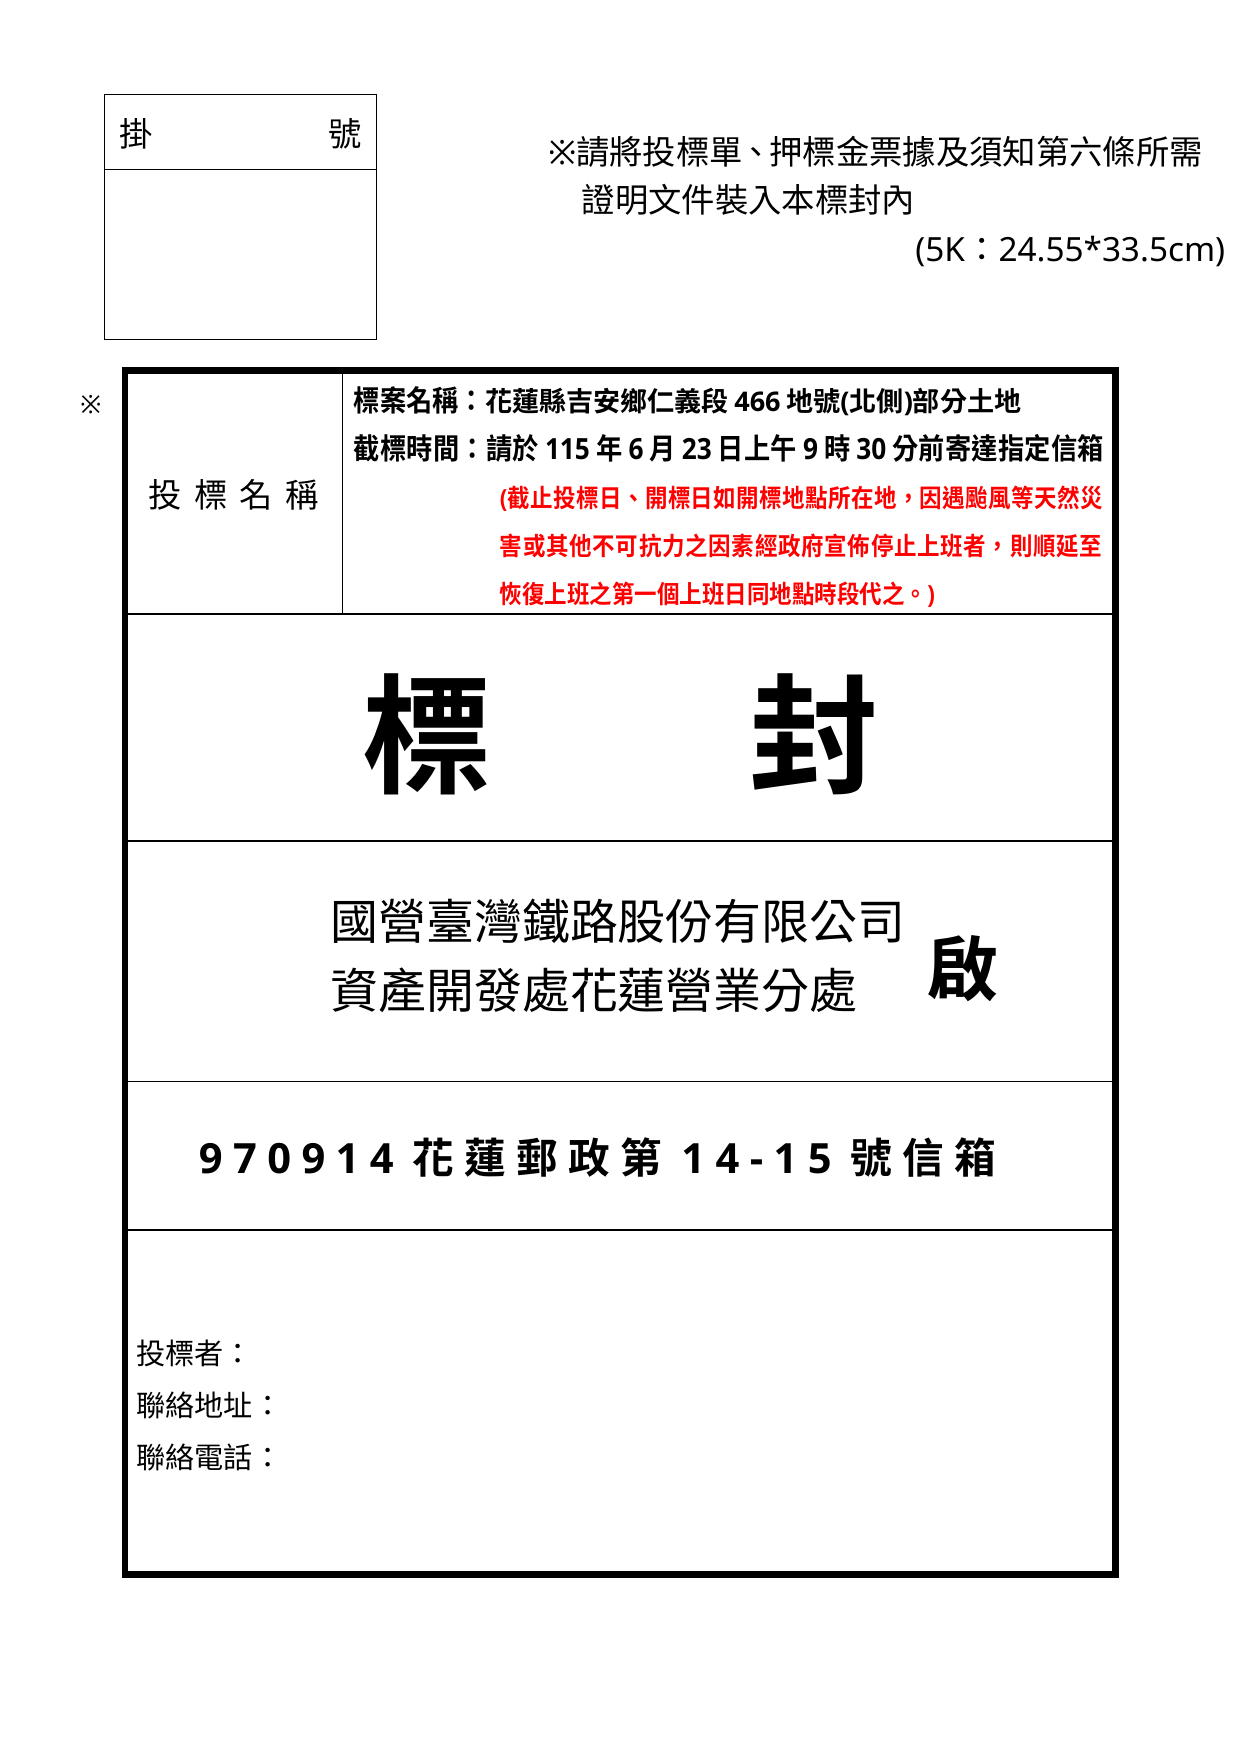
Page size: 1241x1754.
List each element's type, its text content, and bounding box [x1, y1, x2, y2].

table_header 標案名稱：花蓮縣吉安鄉仁義段466地號(北側)部分土地 截標時間：請於115年6月23日上午9時30分前寄達指定信箱(截止投標日、開標日如開標地點所在地，因遇颱風等天然災害或其他不可抗力之因素經政府宣佈停止上班者，則順延至恢復上班之第一個上班日同地點時段代之。) [343, 374, 1112, 613]
text ※請將投標單、押標金票據及須知第六條所需 證明文件裝入本標封內 [548, 126, 1225, 222]
table_cell [105, 170, 376, 339]
text (5K：24.55*33.5cm) [548, 222, 1225, 271]
table_cell 970914花蓮郵政第14-15號信箱 [128, 1082, 1112, 1229]
table_header 投標名稱 [128, 374, 342, 613]
table_cell 投標者： 聯絡地址： 聯絡電話： [128, 1231, 1112, 1571]
text [1119, 385, 1165, 423]
table_header 掛號 [105, 95, 376, 169]
table_cell 國營臺灣鐵路股份有限公司資產開發處花蓮營業分處 啟 [128, 842, 1112, 1081]
text ※ [75, 385, 122, 423]
table_cell 標 封 [128, 615, 1112, 840]
